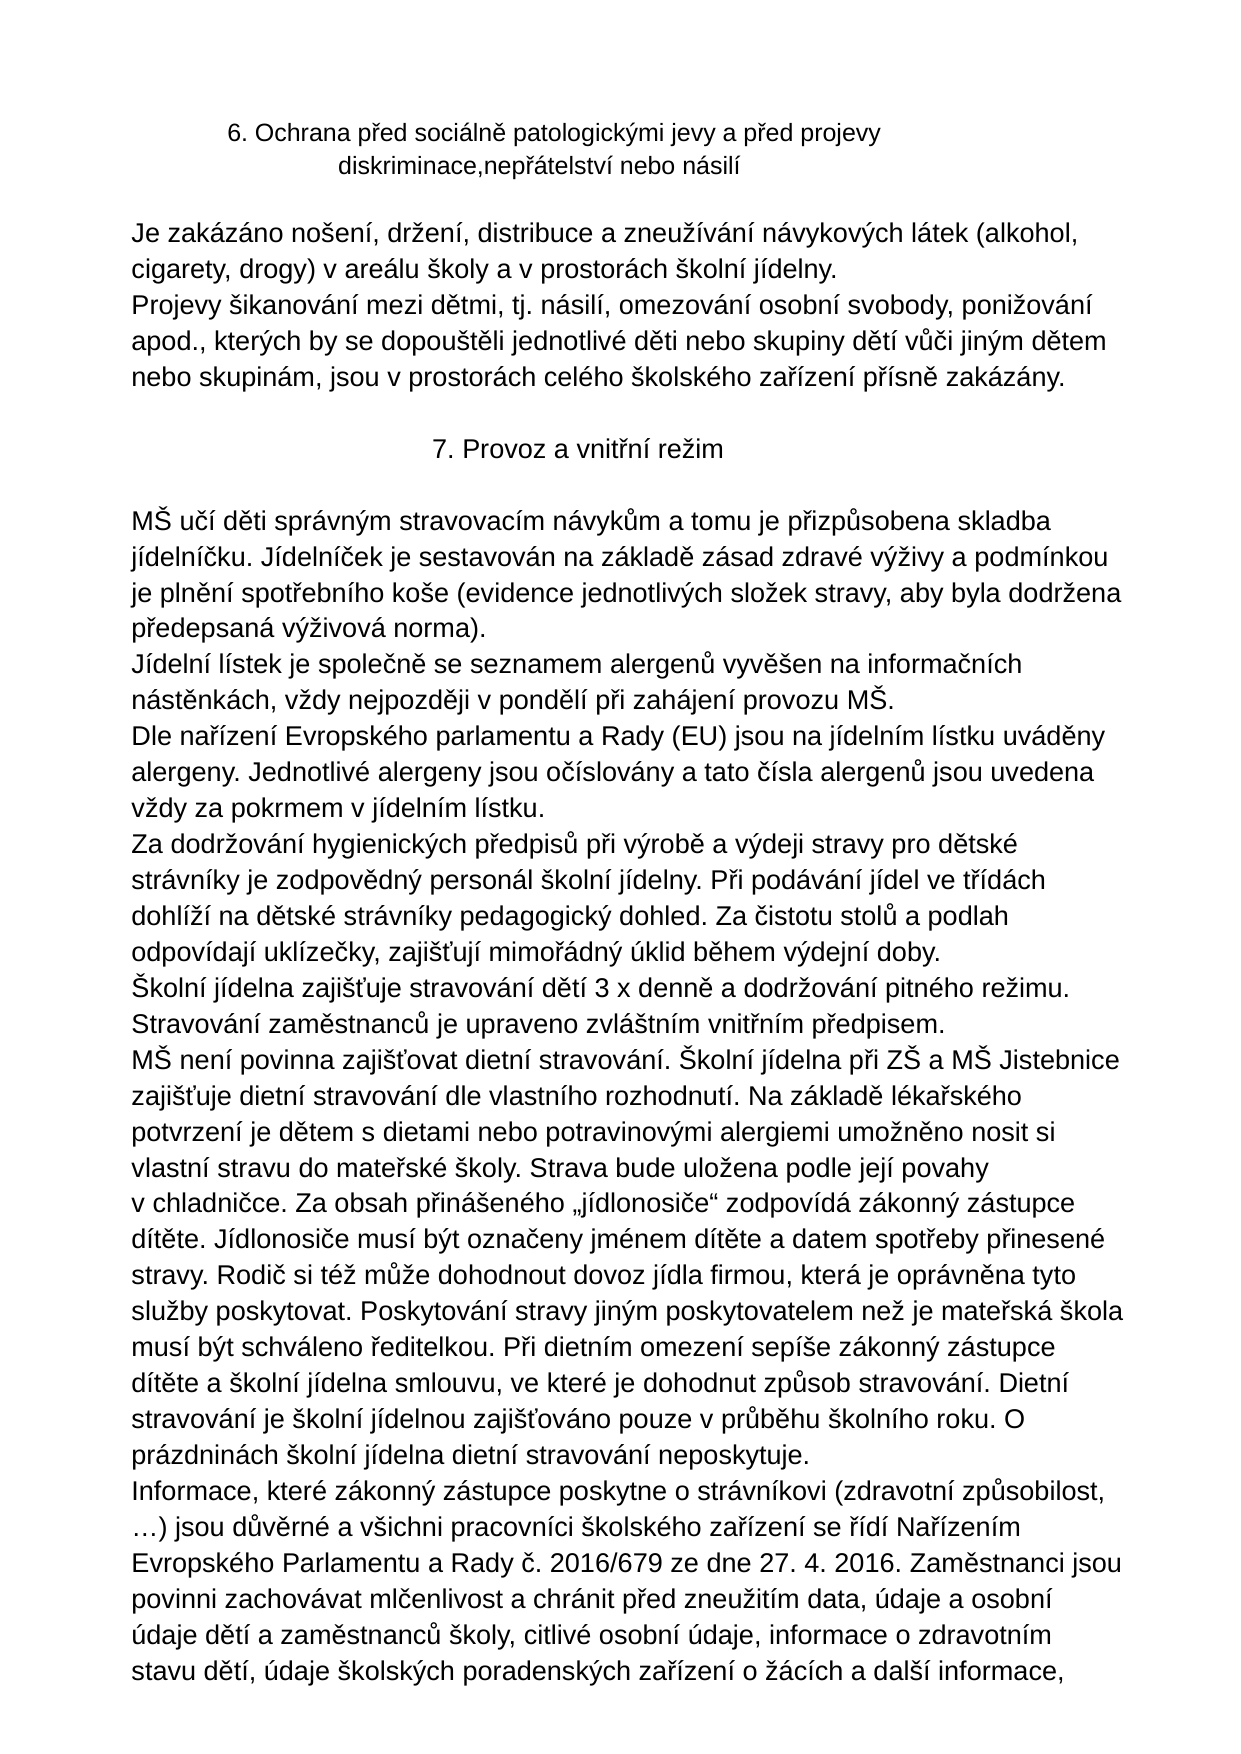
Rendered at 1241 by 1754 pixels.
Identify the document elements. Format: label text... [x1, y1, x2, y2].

text 7. Provoz a vnitřní režim [131, 433, 1123, 464]
text MŠ učí děti správným stravovacím návykům a tomu je přizpůsobena skladba jídelníčku. Jídelníček je sestavován na základě zásad zdravé výživy a podmínkou je plnění spotřebního koše (evidence jednotlivých složek stravy, aby byla dodržena předepsaná výživová norma). [131, 505, 1123, 644]
text Dle nařízení Evropského parlamentu a Rady (EU) jsou na jídelním lístku uváděny alergeny. Jednotlivé alergeny jsou očíslovány a tato čísla alergenů jsou uvedena vždy za pokrmem v jídelním lístku. [131, 720, 1123, 823]
text Je zakázáno nošení, držení, distribuce a zneužívání návykových látek (alkohol, cigarety, drogy) v areálu školy a v prostorách školní jídelny. [131, 217, 1123, 284]
text Informace, které zákonný zástupce poskytne o strávníkovi (zdravotní způsobilost,…) jsou důvěrné a všichni pracovníci školského zařízení se řídí Nařízením Evropského Parlamentu a Rady č. 2016/679 ze dne 27. 4. 2016. Zaměstnanci jsou povinni zachovávat mlčenlivost a chránit před zneužitím data, údaje a osobní údaje dětí a zaměstnanců školy, citlivé osobní údaje, informace o zdravotním stavu dětí, údaje školských poradenských zařízení o žácích a další informace, [131, 1475, 1123, 1686]
text Za dodržování hygienických předpisů při výrobě a výdeji stravy pro dětské strávníky je zodpovědný personál školní jídelny. Při podávání jídel ve třídách dohlíží na dětské strávníky pedagogický dohled. Za čistotu stolů a podlah odpovídají uklízečky, zajišťují mimořádný úklid během výdejní doby. [131, 828, 1123, 967]
text Projevy šikanování mezi dětmi, tj. násilí, omezování osobní svobody, ponižování apod., kterých by se dopouštěli jednotlivé děti nebo skupiny dětí vůči jiným dětem nebo skupinám, jsou v prostorách celého školského zařízení přísně zakázány. [131, 289, 1123, 392]
text MŠ není povinna zajišťovat dietní stravování. Školní jídelna při ZŠ a MŠ Jistebnice zajišťuje dietní stravování dle vlastního rozhodnutí. Na základě lékařského potvrzení je dětem s dietami nebo potravinovými alergiemi umožněno nosit si vlastní stravu do mateřské školy. Strava bude uložena podle její povahy v chladničce. Za obsah přinášeného „jídlonosiče“ zodpovídá zákonný zástupce dítěte. Jídlonosiče musí být označeny jménem dítěte a datem spotřeby přinesené stravy. Rodič si též může dohodnout dovoz jídla firmou, která je oprávněna tyto služby poskytovat. Poskytování stravy jiným poskytovatelem než je mateřská škola musí být schváleno ředitelkou. Při dietním omezení sepíše zákonný zástupce dítěte a školní jídelna smlouvu, ve které je dohodnut způsob stravování. Dietní stravování je školní jídelnou zajišťováno pouze v průběhu školního roku. O prázdninách školní jídelna dietní stravování neposkytuje. [131, 1044, 1123, 1470]
text diskriminace,nepřátelství nebo násilí [206, 151, 1123, 180]
text 6. Ochrana před sociálně patologickými jevy a před projevy [206, 118, 1123, 147]
text Stravování zaměstnanců je upraveno zvláštním vnitřním předpisem. [131, 1008, 1123, 1039]
text Školní jídelna zajišťuje stravování dětí 3 x denně a dodržování pitného režimu. [131, 972, 1123, 1003]
text Jídelní lístek je společně se seznamem alergenů vyvěšen na informačních nástěnkách, vždy nejpozději v pondělí při zahájení provozu MŠ. [131, 648, 1123, 716]
